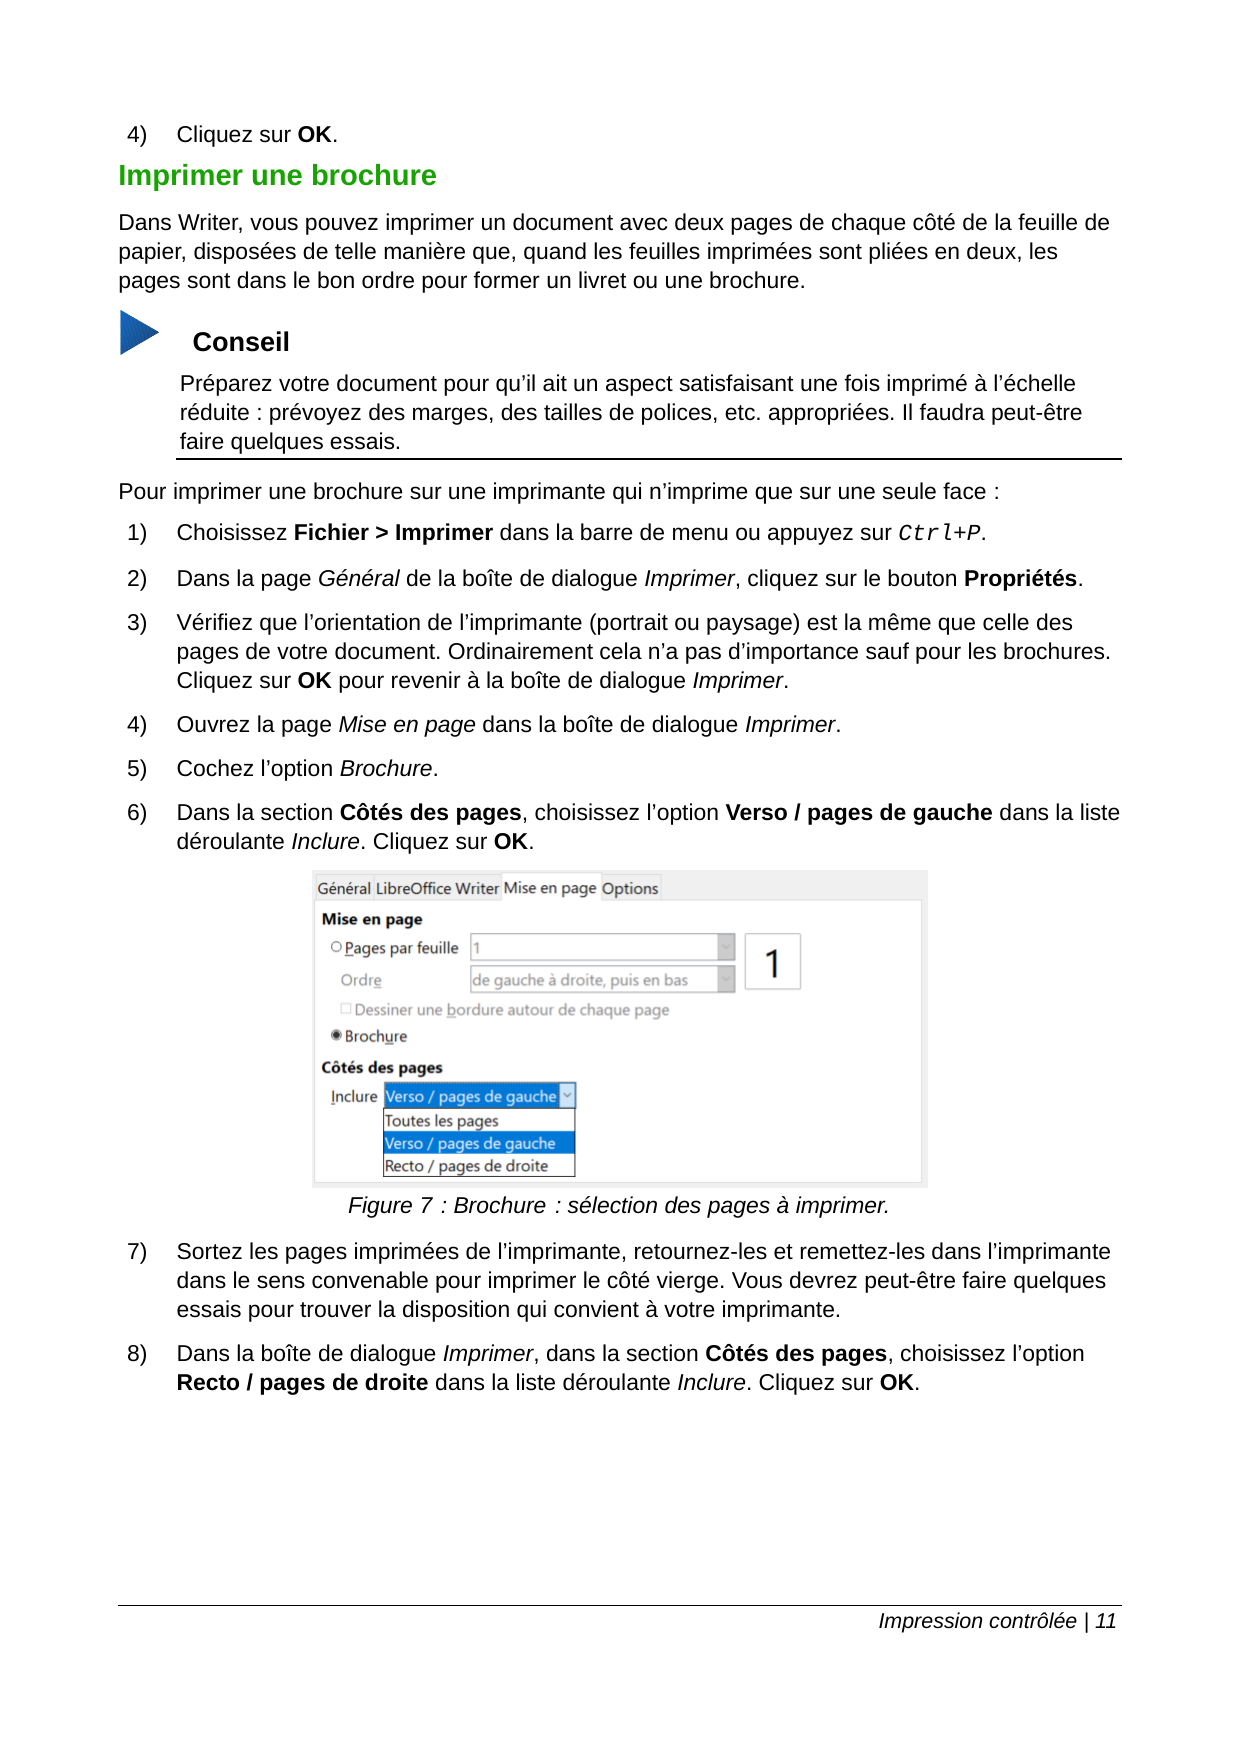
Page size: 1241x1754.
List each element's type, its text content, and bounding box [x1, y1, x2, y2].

text Dans Writer, vous pouvez imprimer un document avec deux pages de chaque côté de la feuille de papier, disposées de telle manière que, quand les feuilles imprimées sont pliées en deux, les pages sont dans le bon ordre pour former un livret ou une brochure. [118, 206, 1122, 293]
list Dans la section Côtés des pages, choisissez l’option Verso / pages de gauche dans la liste déroulante Inclure. Cliquez sur OK. [147, 796, 1122, 854]
list Dans la boîte de dialogue Imprimer, dans la section Côtés des pages, choisissez l’option Recto / pages de droite dans la liste déroulante Inclure. Cliquez sur OK. [147, 1337, 1122, 1395]
table_cell Figure 7 : Brochure : sélection des pages à imprimer. [118, 1190, 1122, 1220]
list Cliquez sur OK. [147, 118, 1122, 147]
list Cochez l’option Brochure. [147, 752, 1122, 781]
picture [312, 870, 929, 1188]
subtitle Conseil [118, 308, 1122, 357]
list Choisissez Fichier > Imprimer dans la barre de menu ou appuyez sur Ctrl+P. [147, 518, 1122, 548]
list Dans la page Général de la boîte de dialogue Imprimer, cliquez sur le bouton Propriétés. [147, 562, 1122, 591]
text Pour imprimer une brochure sur une imprimante qui n’imprime que sur une seule face : [118, 475, 1122, 504]
table_header [118, 869, 1122, 1190]
list Vérifiez que l’orientation de l’imprimante (portrait ou paysage) est la même que celle des pages de votre document. Ordinairement cela n’a pas d’importance sauf pour les brochures. Cliquez sur OK pour revenir à la boîte de dialogue Imprimer. [147, 606, 1122, 693]
subtitle Imprimer une brochure [118, 162, 1122, 191]
list Ouvrez la page Mise en page dans la boîte de dialogue Imprimer. [147, 708, 1122, 737]
list Sortez les pages imprimées de l’imprimante, retournez-les et remettez-les dans l’imprimante dans le sens convenable pour imprimer le côté vierge. Vous devrez peut-être faire quelques essais pour trouver la disposition qui convient à votre imprimante. [147, 1235, 1122, 1322]
text Préparez votre document pour qu’il ait un aspect satisfaisant une fois imprimé à l’échelle réduite : prévoyez des marges, des tailles de polices, etc. appropriées. Il faudra peut-être faire quelques essais. [176, 364, 1122, 458]
